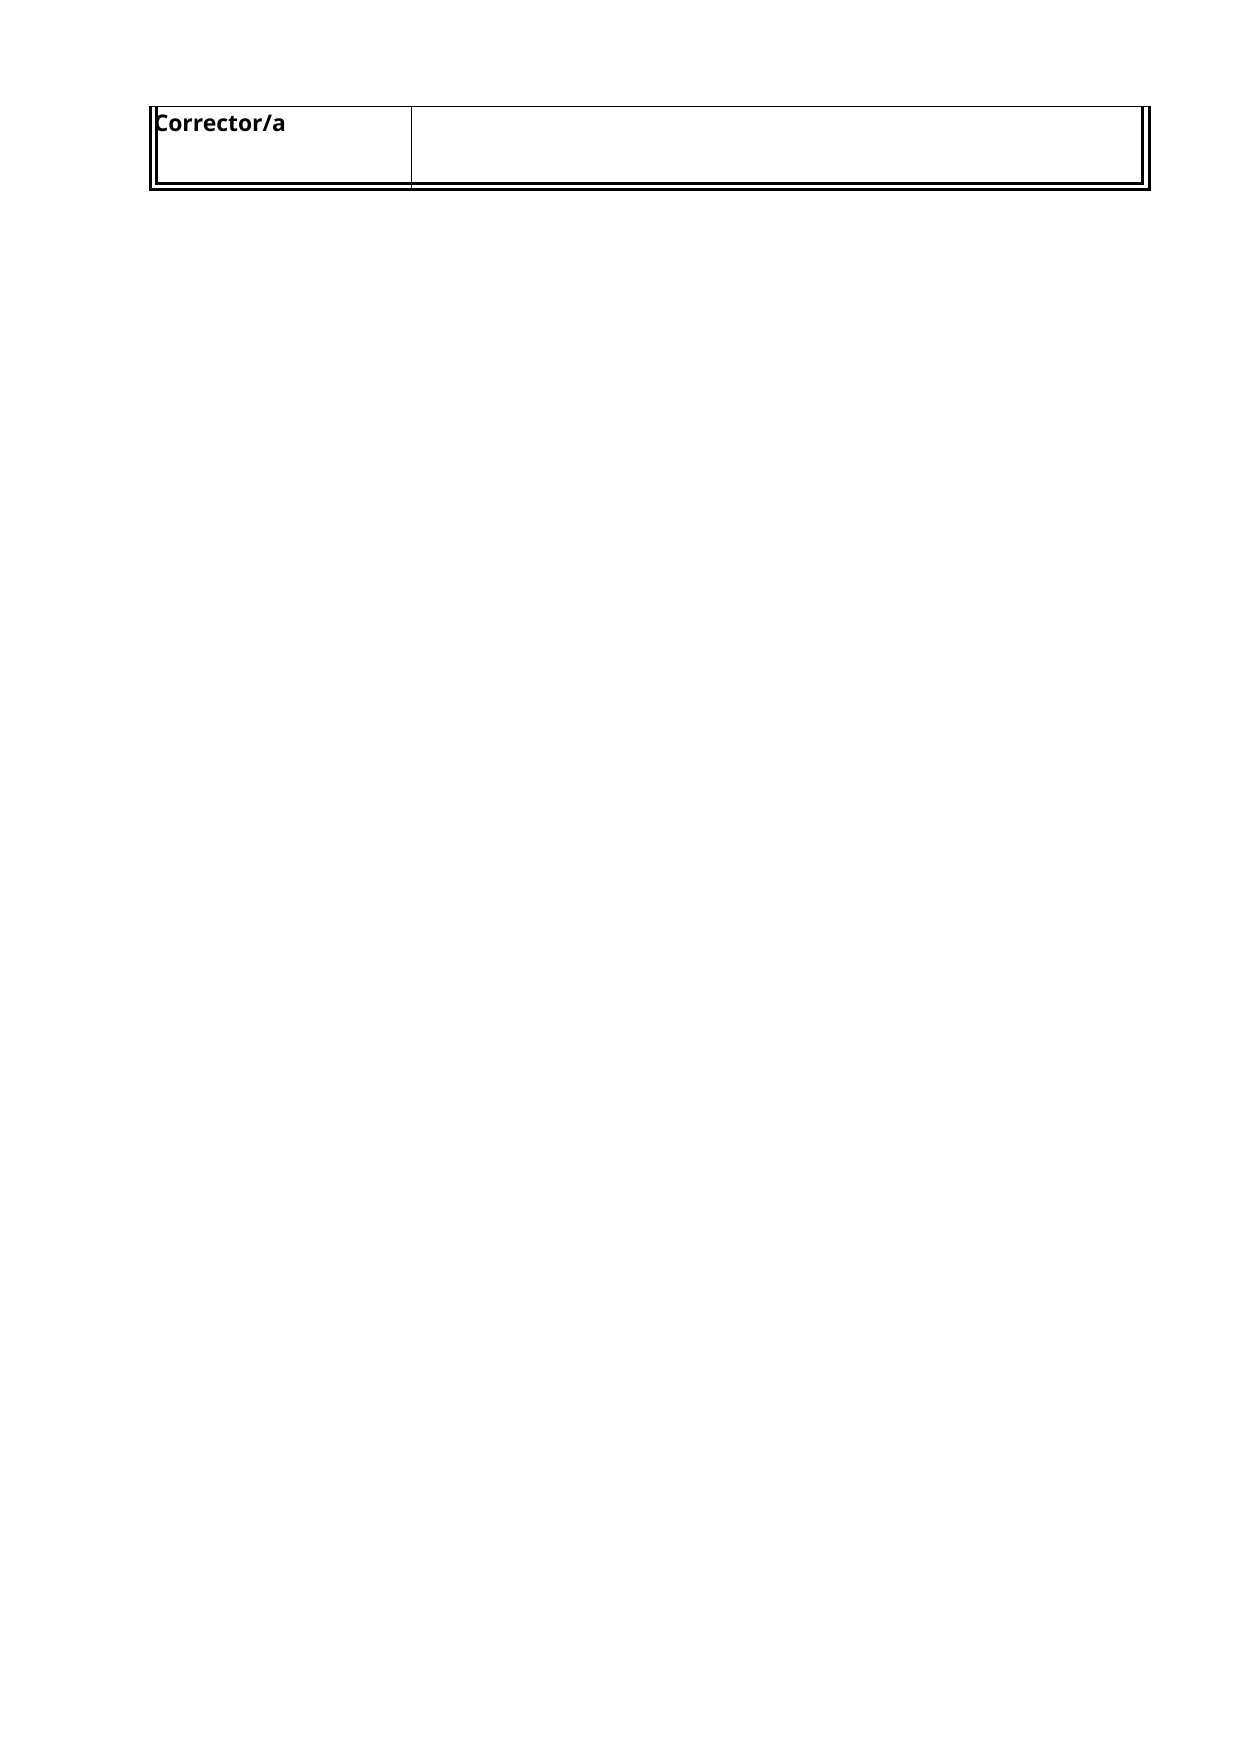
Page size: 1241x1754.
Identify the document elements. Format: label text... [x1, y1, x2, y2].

table_cell Corrector/a [158, 107, 411, 182]
table_cell [412, 107, 1141, 182]
